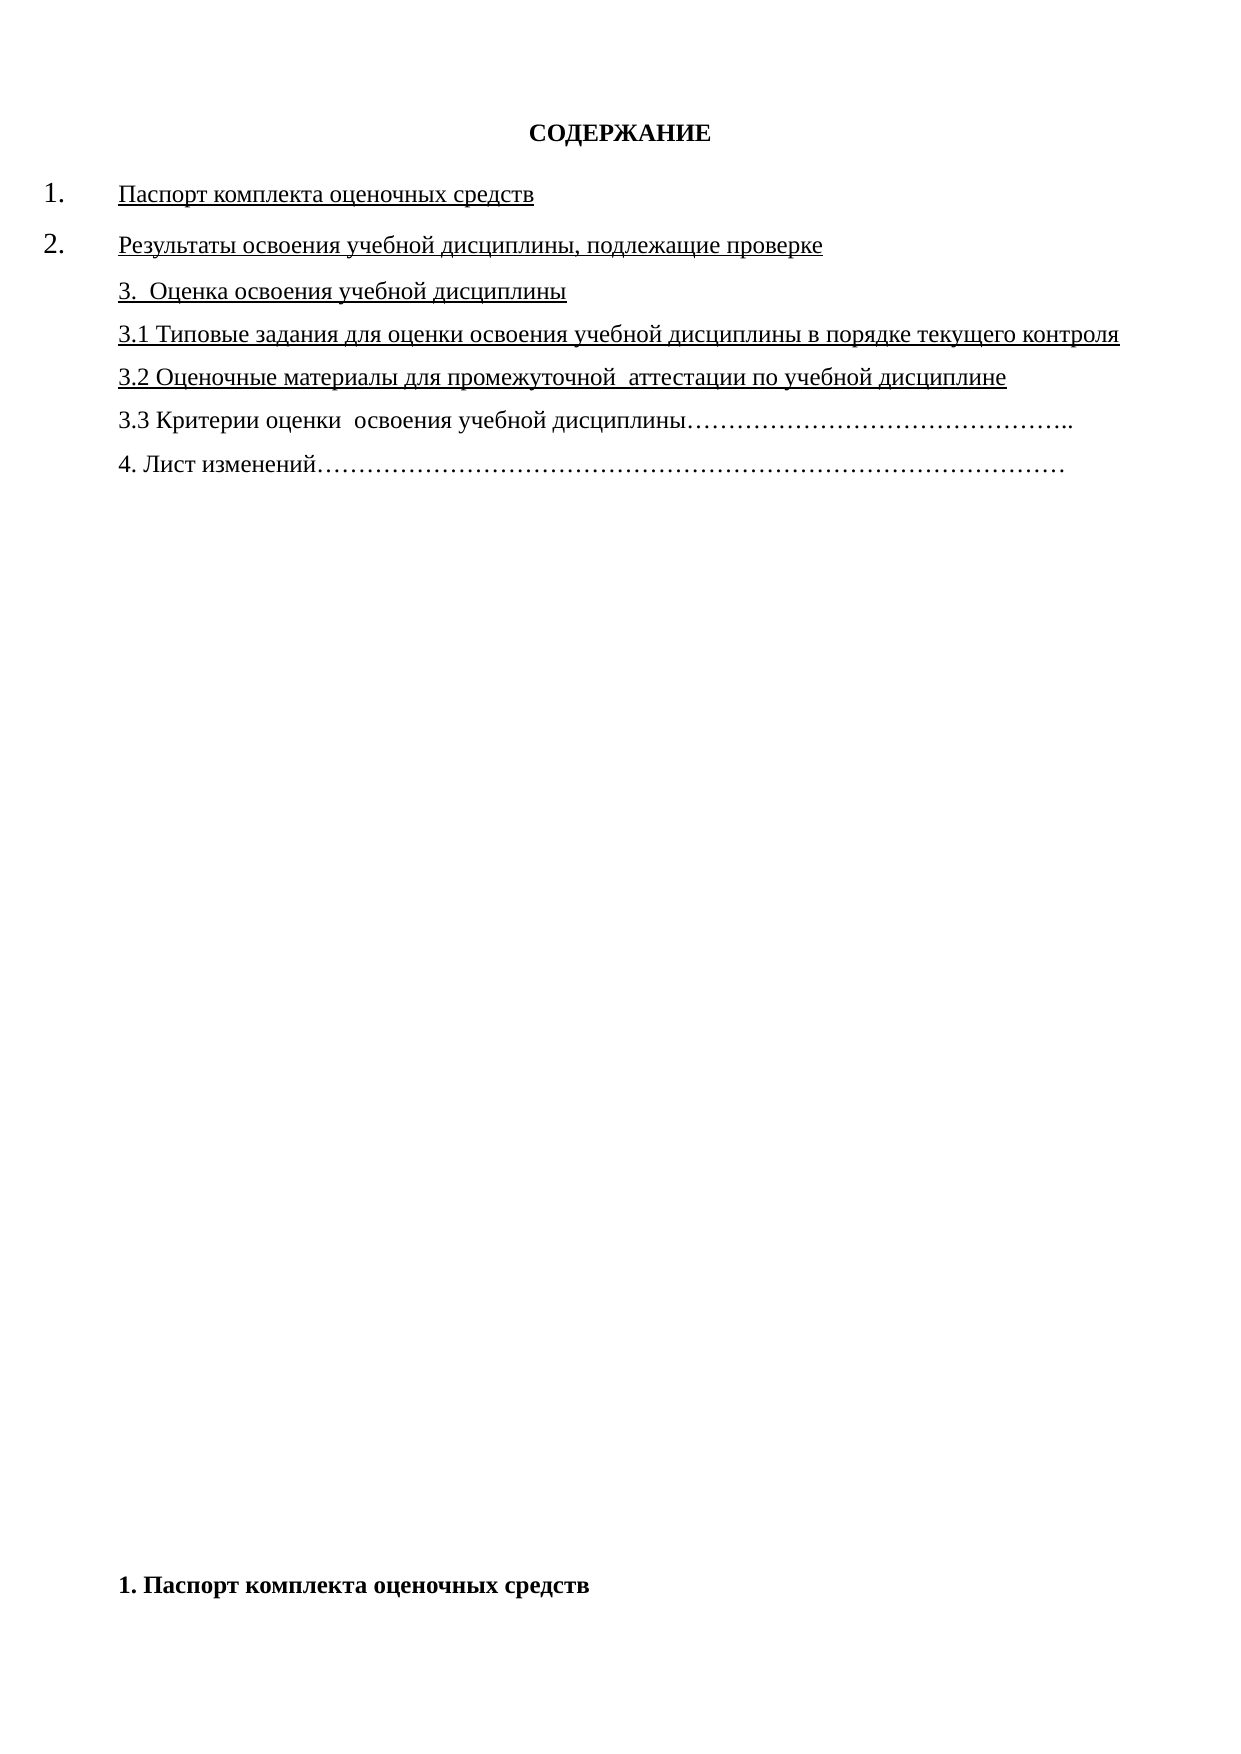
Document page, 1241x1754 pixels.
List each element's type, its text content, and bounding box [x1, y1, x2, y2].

list Паспорт комплекта оценочных средствОшибка: источник перекрёстной ссылки не найден [43, 176, 1122, 209]
text 3.1 Типовые задания для оценки освоения учебной дисциплины в порядке текущего контроляОшибка: источник перекрёстной ссылки не найден [118, 319, 1122, 348]
subtitle СОДЕРЖАНИЕ [118, 118, 1122, 147]
text 1. Паспорт комплекта оценочных средств [118, 1570, 1122, 1599]
text 3. Оценка освоения учебной дисциплиныОшибка: источник перекрёстной ссылки не найден [118, 276, 1122, 305]
text 4. Лист изменений……………………………………………………………………………… [118, 449, 1122, 477]
text 3.3 Критерии оценки освоения учебной дисциплины……………………………………….. [118, 406, 1122, 434]
text 3.2 Оценочные материалы для промежуточной аттестации по учебной дисциплинеОшибка: источник перекрёстной ссылки не найден [118, 362, 1122, 391]
list Результаты освоения учебной дисциплины, подлежащие проверкеОшибка: источник перекрёстной ссылки не найден [43, 226, 1122, 259]
